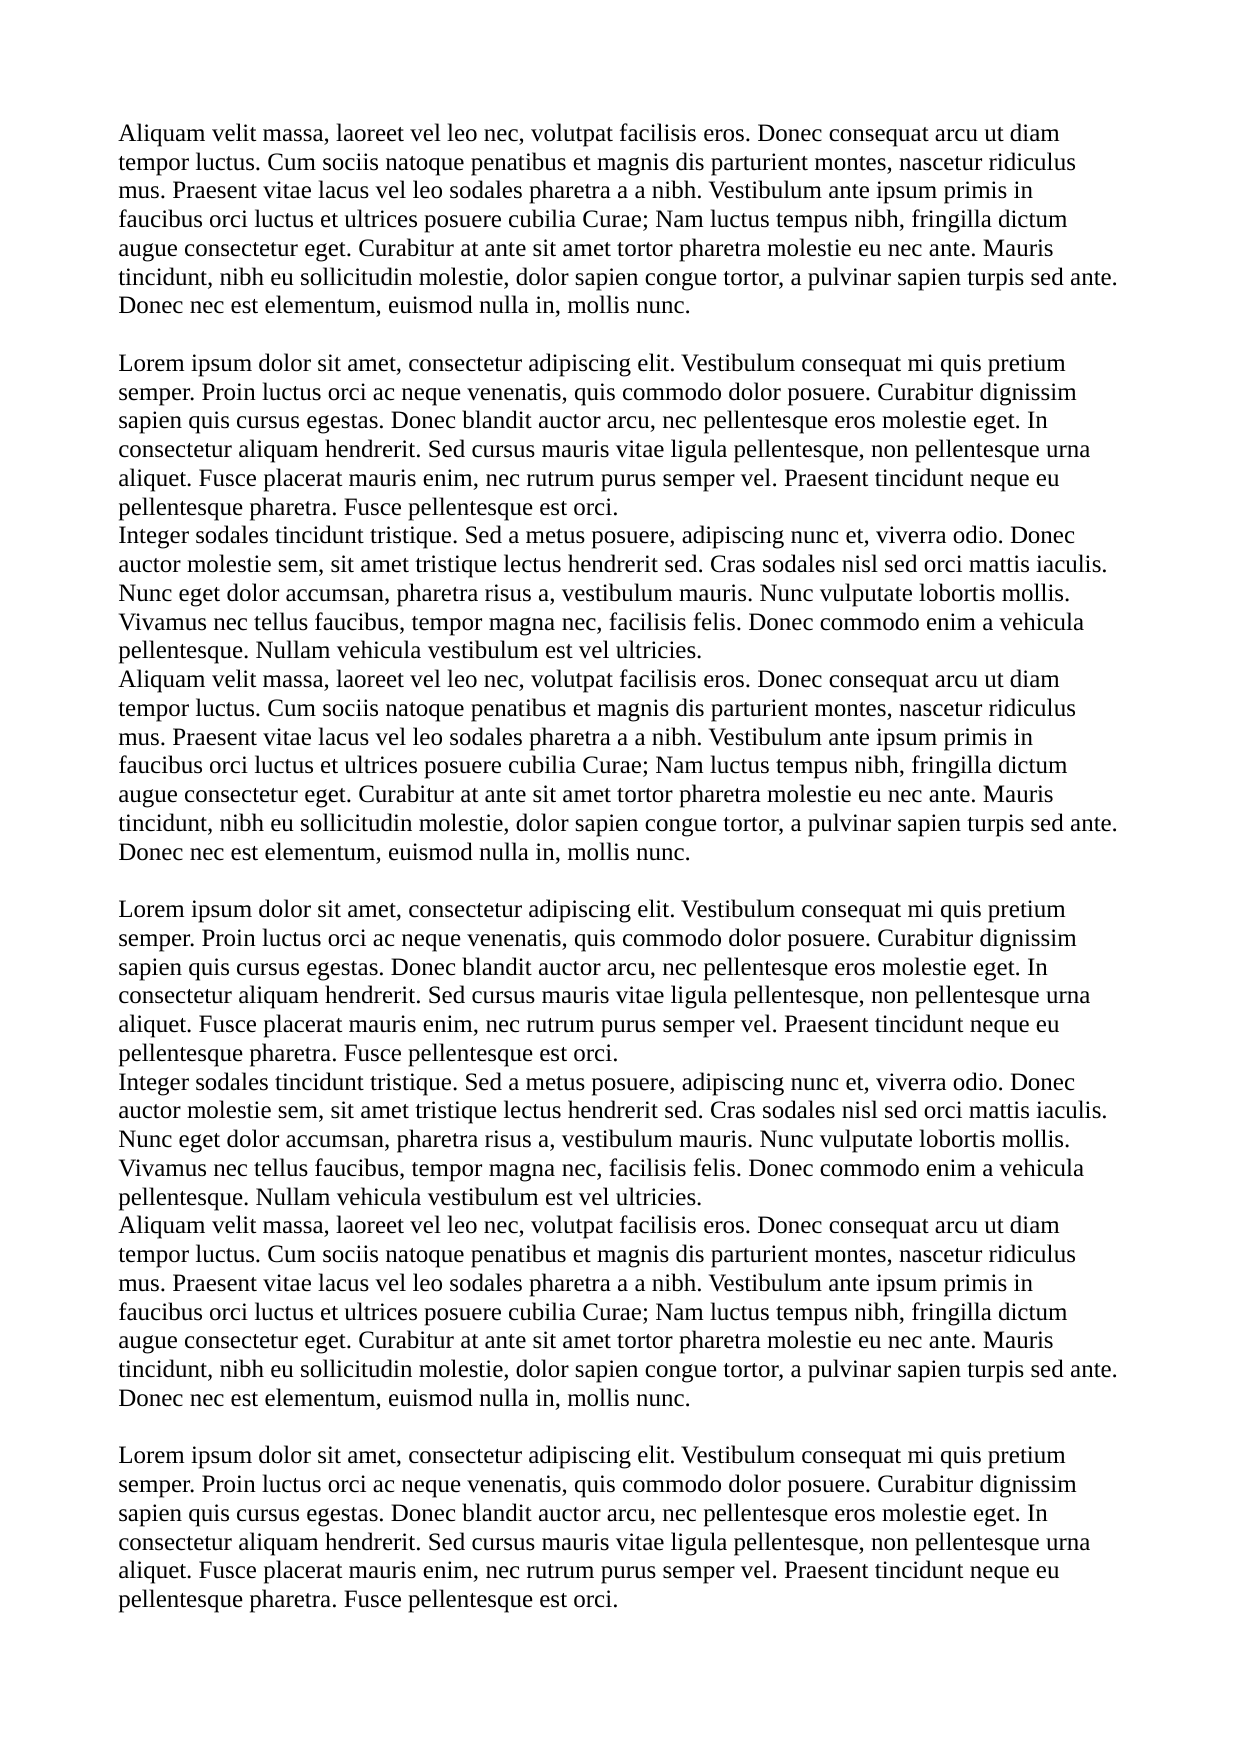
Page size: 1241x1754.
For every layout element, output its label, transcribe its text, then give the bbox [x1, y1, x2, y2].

text Lorem ipsum dolor sit amet, consectetur adipiscing elit. Vestibulum consequat mi quis pretium semper. Proin luctus orci ac neque venenatis, quis commodo dolor posuere. Curabitur dignissim sapien quis cursus egestas. Donec blandit auctor arcu, nec pellentesque eros molestie eget. In consectetur aliquam hendrerit. Sed cursus mauris vitae ligula pellentesque, non pellentesque urna aliquet. Fusce placerat mauris enim, nec rutrum purus semper vel. Praesent tincidunt neque eu pellentesque pharetra. Fusce pellentesque est orci. [118, 894, 1122, 1067]
text Aliquam velit massa, laoreet vel leo nec, volutpat facilisis eros. Donec consequat arcu ut diam tempor luctus. Cum sociis natoque penatibus et magnis dis parturient montes, nascetur ridiculus mus. Praesent vitae lacus vel leo sodales pharetra a a nibh. Vestibulum ante ipsum primis in faucibus orci luctus et ultrices posuere cubilia Curae; Nam luctus tempus nibh, fringilla dictum augue consectetur eget. Curabitur at ante sit amet tortor pharetra molestie eu nec ante. Mauris tincidunt, nibh eu sollicitudin molestie, dolor sapien congue tortor, a pulvinar sapien turpis sed ante. Donec nec est elementum, euismod nulla in, mollis nunc. [118, 664, 1122, 866]
text Integer sodales tincidunt tristique. Sed a metus posuere, adipiscing nunc et, viverra odio. Donec auctor molestie sem, sit amet tristique lectus hendrerit sed. Cras sodales nisl sed orci mattis iaculis. Nunc eget dolor accumsan, pharetra risus a, vestibulum mauris. Nunc vulputate lobortis mollis. Vivamus nec tellus faucibus, tempor magna nec, facilisis felis. Donec commodo enim a vehicula pellentesque. Nullam vehicula vestibulum est vel ultricies. [118, 521, 1122, 664]
text Aliquam velit massa, laoreet vel leo nec, volutpat facilisis eros. Donec consequat arcu ut diam tempor luctus. Cum sociis natoque penatibus et magnis dis parturient montes, nascetur ridiculus mus. Praesent vitae lacus vel leo sodales pharetra a a nibh. Vestibulum ante ipsum primis in faucibus orci luctus et ultrices posuere cubilia Curae; Nam luctus tempus nibh, fringilla dictum augue consectetur eget. Curabitur at ante sit amet tortor pharetra molestie eu nec ante. Mauris tincidunt, nibh eu sollicitudin molestie, dolor sapien congue tortor, a pulvinar sapien turpis sed ante. Donec nec est elementum, euismod nulla in, mollis nunc. [118, 118, 1122, 319]
text Lorem ipsum dolor sit amet, consectetur adipiscing elit. Vestibulum consequat mi quis pretium semper. Proin luctus orci ac neque venenatis, quis commodo dolor posuere. Curabitur dignissim sapien quis cursus egestas. Donec blandit auctor arcu, nec pellentesque eros molestie eget. In consectetur aliquam hendrerit. Sed cursus mauris vitae ligula pellentesque, non pellentesque urna aliquet. Fusce placerat mauris enim, nec rutrum purus semper vel. Praesent tincidunt neque eu pellentesque pharetra. Fusce pellentesque est orci. [118, 348, 1122, 521]
text Lorem ipsum dolor sit amet, consectetur adipiscing elit. Vestibulum consequat mi quis pretium semper. Proin luctus orci ac neque venenatis, quis commodo dolor posuere. Curabitur dignissim sapien quis cursus egestas. Donec blandit auctor arcu, nec pellentesque eros molestie eget. In consectetur aliquam hendrerit. Sed cursus mauris vitae ligula pellentesque, non pellentesque urna aliquet. Fusce placerat mauris enim, nec rutrum purus semper vel. Praesent tincidunt neque eu pellentesque pharetra. Fusce pellentesque est orci. [118, 1441, 1122, 1613]
text Aliquam velit massa, laoreet vel leo nec, volutpat facilisis eros. Donec consequat arcu ut diam tempor luctus. Cum sociis natoque penatibus et magnis dis parturient montes, nascetur ridiculus mus. Praesent vitae lacus vel leo sodales pharetra a a nibh. Vestibulum ante ipsum primis in faucibus orci luctus et ultrices posuere cubilia Curae; Nam luctus tempus nibh, fringilla dictum augue consectetur eget. Curabitur at ante sit amet tortor pharetra molestie eu nec ante. Mauris tincidunt, nibh eu sollicitudin molestie, dolor sapien congue tortor, a pulvinar sapien turpis sed ante. Donec nec est elementum, euismod nulla in, mollis nunc. [118, 1211, 1122, 1412]
text Integer sodales tincidunt tristique. Sed a metus posuere, adipiscing nunc et, viverra odio. Donec auctor molestie sem, sit amet tristique lectus hendrerit sed. Cras sodales nisl sed orci mattis iaculis. Nunc eget dolor accumsan, pharetra risus a, vestibulum mauris. Nunc vulputate lobortis mollis. Vivamus nec tellus faucibus, tempor magna nec, facilisis felis. Donec commodo enim a vehicula pellentesque. Nullam vehicula vestibulum est vel ultricies. [118, 1067, 1122, 1211]
